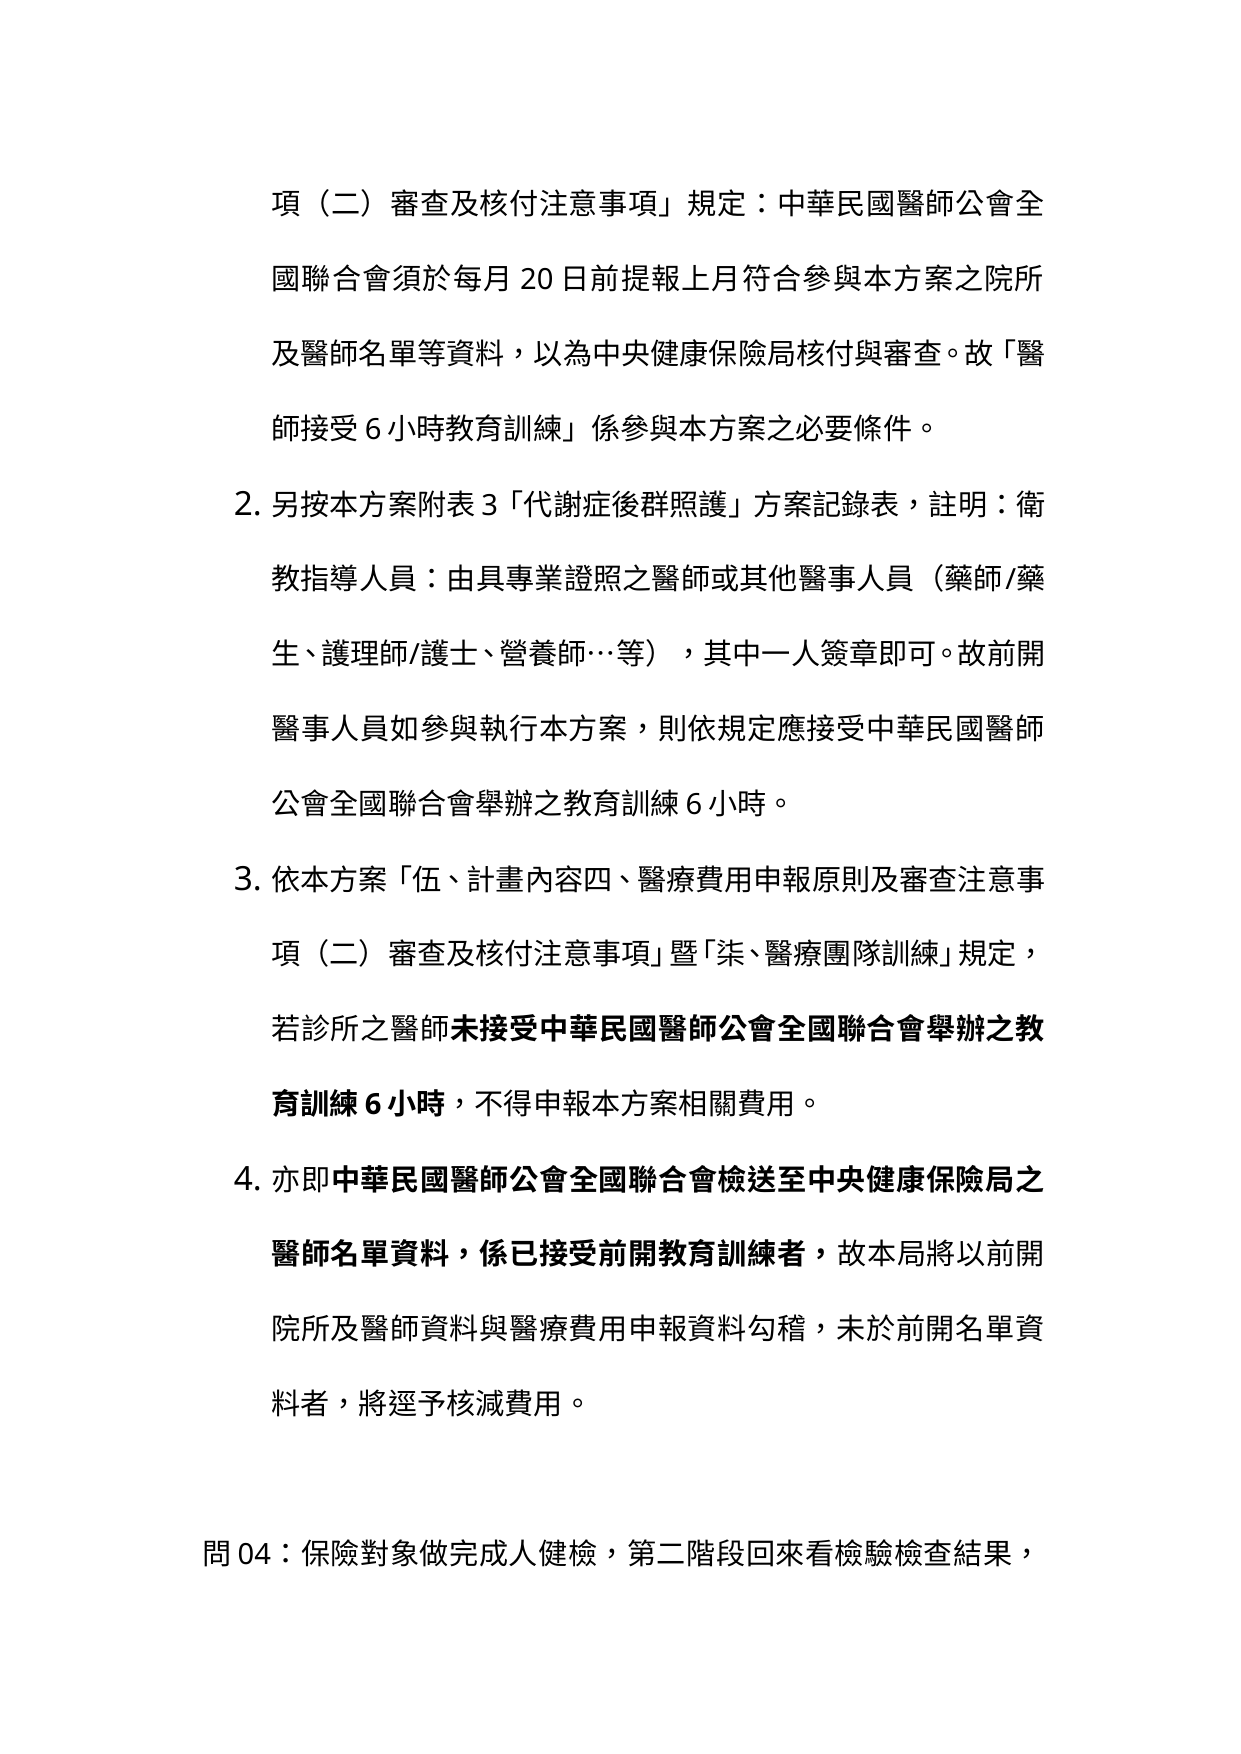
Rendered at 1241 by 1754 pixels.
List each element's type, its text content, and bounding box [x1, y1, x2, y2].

list 依本方案「伍、計畫內容四、醫療費用申報原則及審查注意事項（二）審查及核付注意事項」暨「柒、醫療團隊訓練」規定，若診所之醫師未接受中華民國醫師公會全國聯合會舉辦之教育訓練6小時，不得申報本方案相關費用。 [234, 839, 1045, 1139]
list 亦即中華民國醫師公會全國聯合會檢送至中央健康保險局之醫師名單資料，係已接受前開教育訓練者，故本局將以前開院所及醫師資料與醫療費用申報資料勾稽，未於前開名單資料者，將逕予核減費用。 [234, 1139, 1045, 1439]
list 項（二）審查及核付注意事項」規定：中華民國醫師公會全國聯合會須於每月20日前提報上月符合參與本方案之院所及醫師名單等資料，以為中央健康保險局核付與審查。故「醫師接受6小時教育訓練」係參與本方案之必要條件。 [234, 164, 1045, 464]
list 另按本方案附表3「代謝症後群照護」方案記錄表，註明：衛教指導人員：由具專業證照之醫師或其他醫事人員（藥師/藥生、護理師/護士、營養師…等），其中一人簽章即可。故前開醫事人員如參與執行本方案，則依規定應接受中華民國醫師公會全國聯合會舉辦之教育訓練6小時。 [234, 464, 1045, 839]
text 問04：保險對象做完成人健檢，第二階段回來看檢驗檢查結果， [202, 1514, 1045, 1589]
